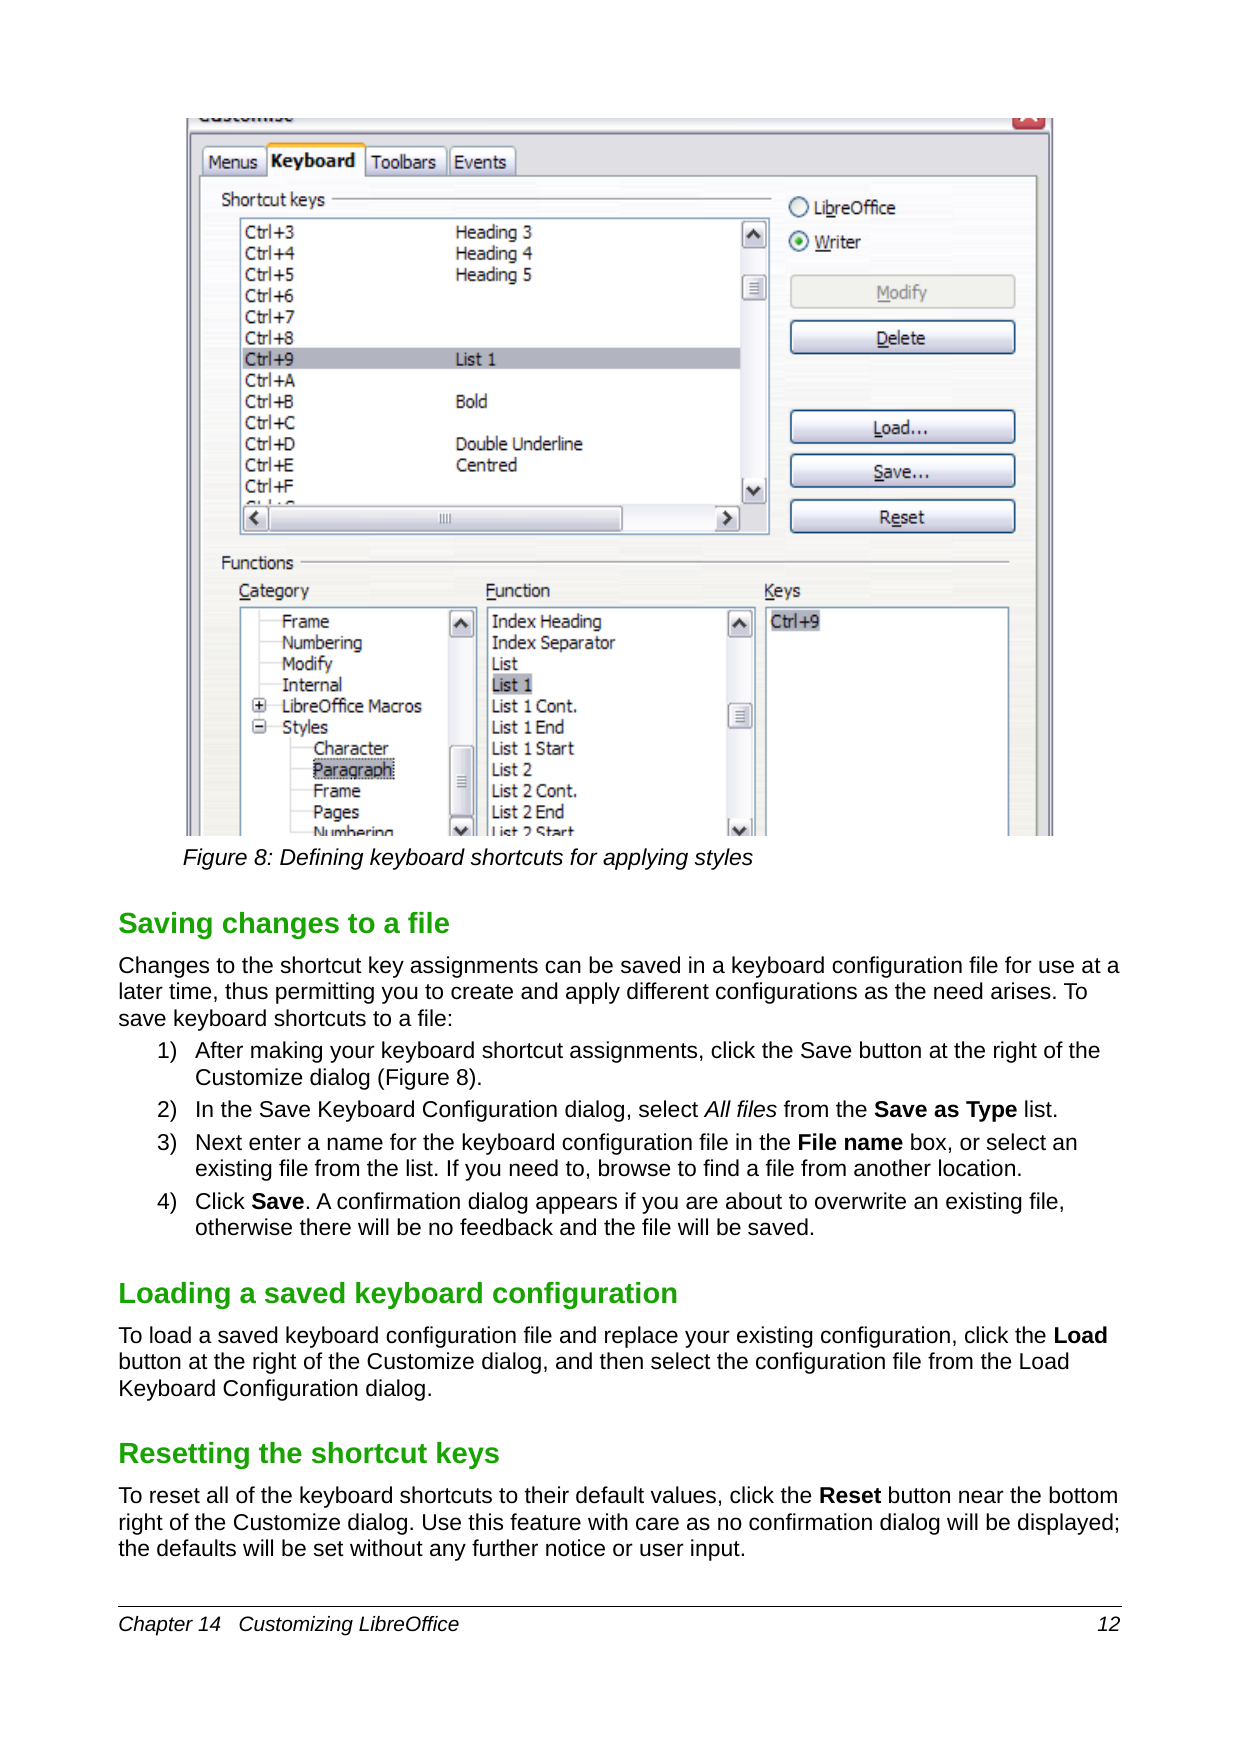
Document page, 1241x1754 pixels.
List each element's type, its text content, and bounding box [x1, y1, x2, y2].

picture [182, 118, 1058, 836]
subtitle Resetting the shortcut keys [118, 1437, 1122, 1470]
subtitle Saving changes to a file [118, 906, 1122, 939]
text Figure 8: Defining keyboard shortcuts for applying styles [183, 844, 1058, 870]
text To reset all of the keyboard shortcuts to their default values, click the Reset button near the bottom right of the Customize dialog. Use this feature with care as no confirmation dialog will be displayed; the defaults will be set without any further notice or user input. [118, 1482, 1122, 1562]
list Click Save. A confirmation dialog appears if you are about to overwrite an existing file, otherwise there will be no feedback and the file will be saved. [177, 1188, 1122, 1241]
list In the Save Keyboard Configuration dialog, select All files from the Save as Type list. [177, 1096, 1122, 1123]
list Changes to the shortcut key assignments can be saved in a keyboard configuration file for use at a later time, thus permitting you to create and apply different configurations as the need arises. To save keyboard shortcuts to a file: [118, 952, 1122, 1031]
text To load a saved keyboard configuration file and replace your existing configuration, click the Load button at the right of the Customize dialog, and then select the configuration file from the Load Keyboard Configuration dialog. [118, 1322, 1122, 1401]
subtitle Loading a saved keyboard configuration [118, 1276, 1122, 1309]
list Next enter a name for the keyboard configuration file in the File name box, or select an existing file from the list. If you need to, browse to find a file from another location. [177, 1129, 1122, 1182]
list After making your keyboard shortcut assignments, click the Save button at the right of the Customize dialog (Figure 8). [177, 1037, 1122, 1090]
